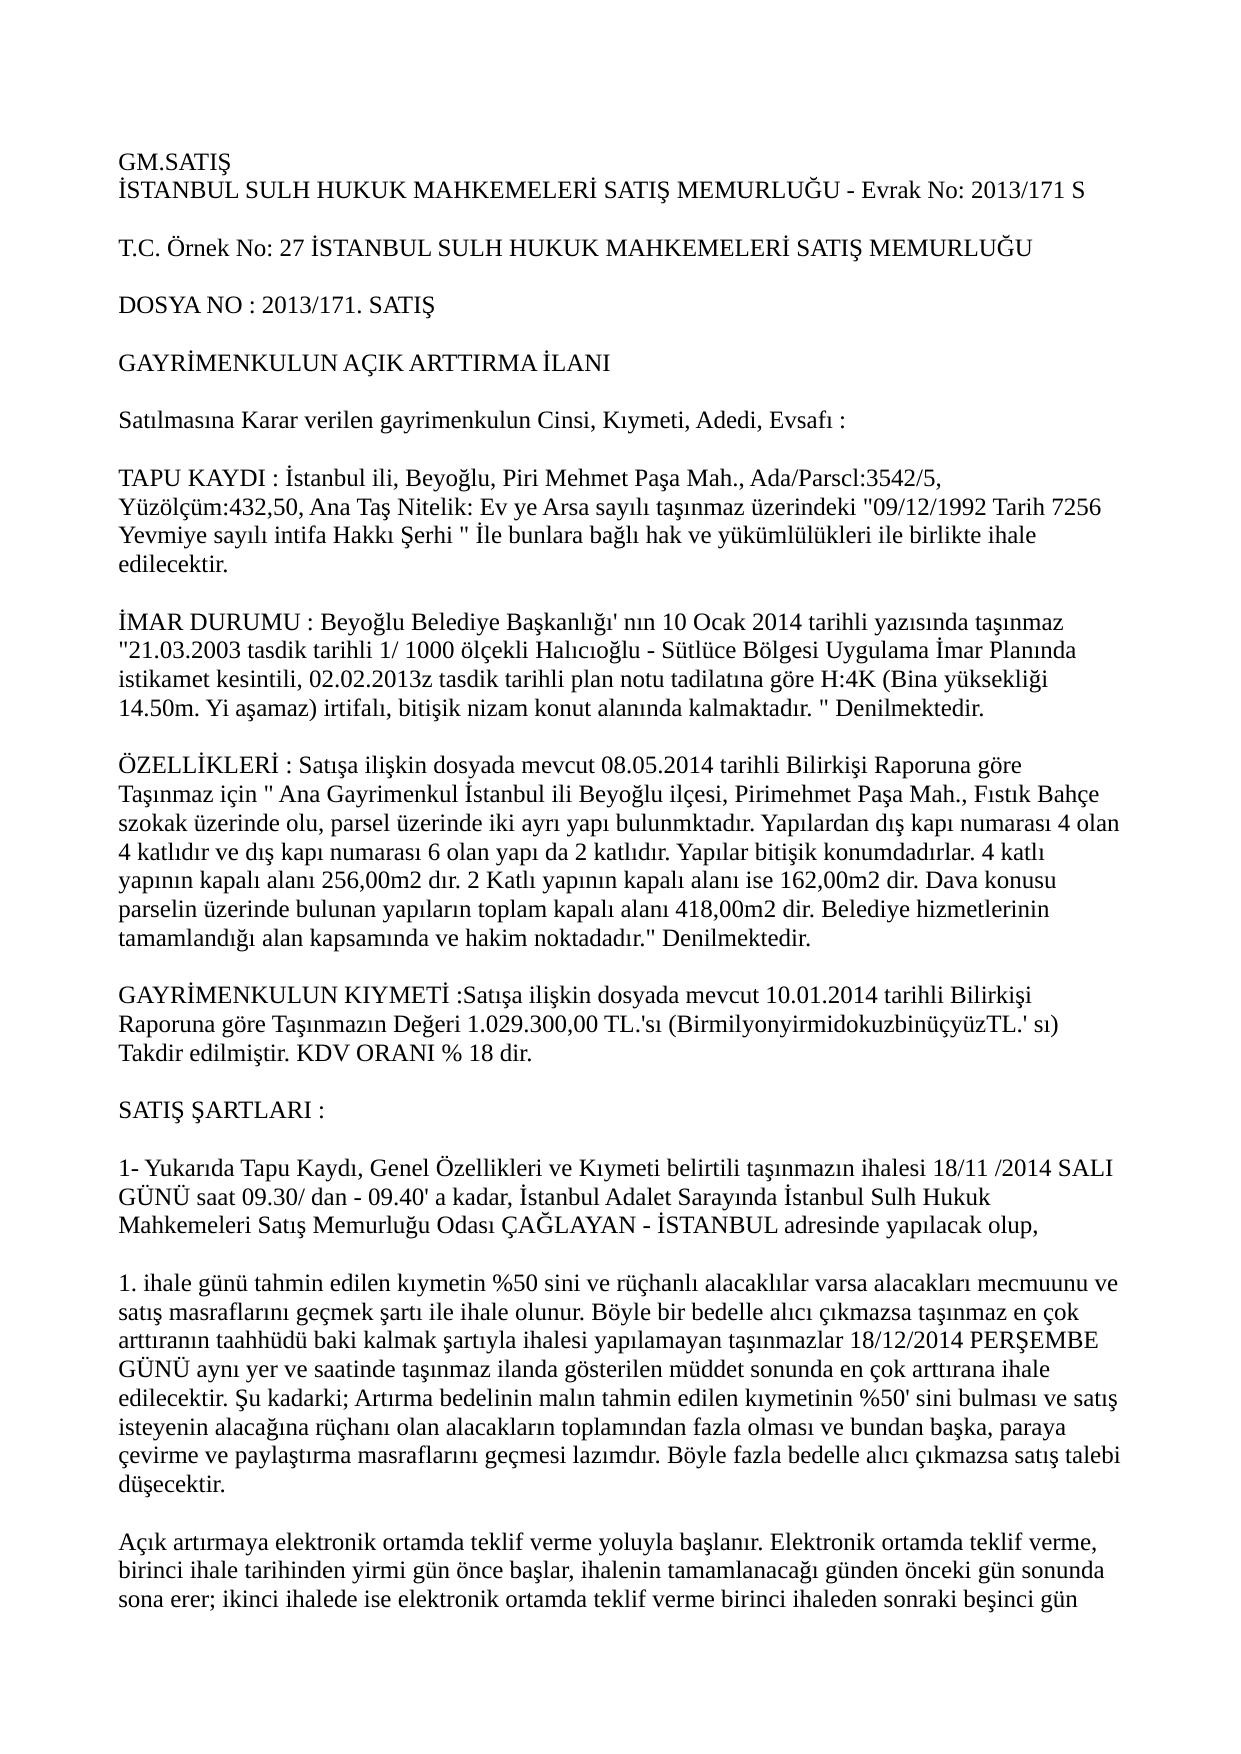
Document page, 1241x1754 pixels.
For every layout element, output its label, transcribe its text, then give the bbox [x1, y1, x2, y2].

text Açık artırmaya elektronik ortamda teklif verme yoluyla başlanır. Elektronik ortamda teklif verme, birinci ihale tarihinden yirmi gün önce başlar, ihalenin tamamlanacağı günden önceki gün sonunda sona erer; ikinci ihalede ise elektronik ortamda teklif verme birinci ihaleden sonraki beşinci gün [118, 1527, 1122, 1613]
text Satılmasına Karar verilen gayrimenkulun Cinsi, Kıymeti, Adedi, Evsafı : [118, 406, 1122, 434]
text DOSYA NO : 2013/171. SATIŞ [118, 291, 1122, 319]
text İSTANBUL SULH HUKUK MAHKEMELERİ SATIŞ MEMURLUĞU - Evrak No: 2013/171 S [118, 176, 1122, 204]
text GM.SATIŞ [118, 147, 1122, 176]
text GAYRİMENKULUN AÇIK ARTTIRMA İLANI [118, 348, 1122, 377]
text 1. ihale günü tahmin edilen kıymetin %50 sini ve rüçhanlı alacaklılar varsa alacakları mecmuunu ve satış masraflarını geçmek şartı ile ihale olunur. Böyle bir bedelle alıcı çıkmazsa taşınmaz en çok arttıranın taahhüdü baki kalmak şartıyla ihalesi yapılamayan taşınmazlar 18/12/2014 PERŞEMBE GÜNÜ aynı yer ve saatinde taşınmaz ilanda gösterilen müddet sonunda en çok arttırana ihale edilecektir. Şu kadarki; Artırma bedelinin malın tahmin edilen kıymetinin %50' sini bulması ve satış isteyenin alacağına rüçhanı olan alacakların toplamından fazla olması ve bundan başka, paraya çevirme ve paylaştırma masraflarını geçmesi lazımdır. Böyle fazla bedelle alıcı çıkmazsa satış talebi düşecektir. [118, 1268, 1122, 1498]
text 1- Yukarıda Tapu Kaydı, Genel Özellikleri ve Kıymeti belirtili taşınmazın ihalesi 18/11 /2014 SALI GÜNÜ saat 09.30/ dan - 09.40' a kadar, İstanbul Adalet Sarayında İstanbul Sulh Hukuk Mahkemeleri Satış Memurluğu Odası ÇAĞLAYAN - İSTANBUL adresinde yapılacak olup, [118, 1153, 1122, 1239]
text ÖZELLİKLERİ : Satışa ilişkin dosyada mevcut 08.05.2014 tarihli Bilirkişi Raporuna göre Taşınmaz için " Ana Gayrimenkul İstanbul ili Beyoğlu ilçesi, Pirimehmet Paşa Mah., Fıstık Bahçe szokak üzerinde olu, parsel üzerinde iki ayrı yapı bulunmktadır. Yapılardan dış kapı numarası 4 olan 4 katlıdır ve dış kapı numarası 6 olan yapı da 2 katlıdır. Yapılar bitişik konumdadırlar. 4 katlı yapının kapalı alanı 256,00m2 dır. 2 Katlı yapının kapalı alanı ise 162,00m2 dir. Dava konusu parselin üzerinde bulunan yapıların toplam kapalı alanı 418,00m2 dir. Belediye hizmetlerinin tamamlandığı alan kapsamında ve hakim noktadadır." Denilmektedir. [118, 751, 1122, 952]
text T.C. Örnek No: 27 İSTANBUL SULH HUKUK MAHKEMELERİ SATIŞ MEMURLUĞU [118, 233, 1122, 262]
text İMAR DURUMU : Beyoğlu Belediye Başkanlığı' nın 10 Ocak 2014 tarihli yazısında taşınmaz "21.03.2003 tasdik tarihli 1/ 1000 ölçekli Halıcıoğlu - Sütlüce Bölgesi Uygulama İmar Planında istikamet kesintili, 02.02.2013z tasdik tarihli plan notu tadilatına göre H:4K (Bina yüksekliği 14.50m. Yi aşamaz) irtifalı, bitişik nizam konut alanında kalmaktadır. " Denilmektedir. [118, 607, 1122, 722]
text GAYRİMENKULUN KIYMETİ :Satışa ilişkin dosyada mevcut 10.01.2014 tarihli Bilirkişi Raporuna göre Taşınmazın Değeri 1.029.300,00 TL.'sı (BirmilyonyirmidokuzbinüçyüzTL.' sı) Takdir edilmiştir. KDV ORANI % 18 dir. [118, 981, 1122, 1067]
text SATIŞ ŞARTLARI : [118, 1096, 1122, 1124]
text TAPU KAYDI : İstanbul ili, Beyoğlu, Piri Mehmet Paşa Mah., Ada/Parscl:3542/5, Yüzölçüm:432,50, Ana Taş Nitelik: Ev ye Arsa sayılı taşınmaz üzerindeki "09/12/1992 Tarih 7256 Yevmiye sayılı intifa Hakkı Şerhi " İle bunlara bağlı hak ve yükümlülükleri ile birlikte ihale edilecektir. [118, 463, 1122, 578]
